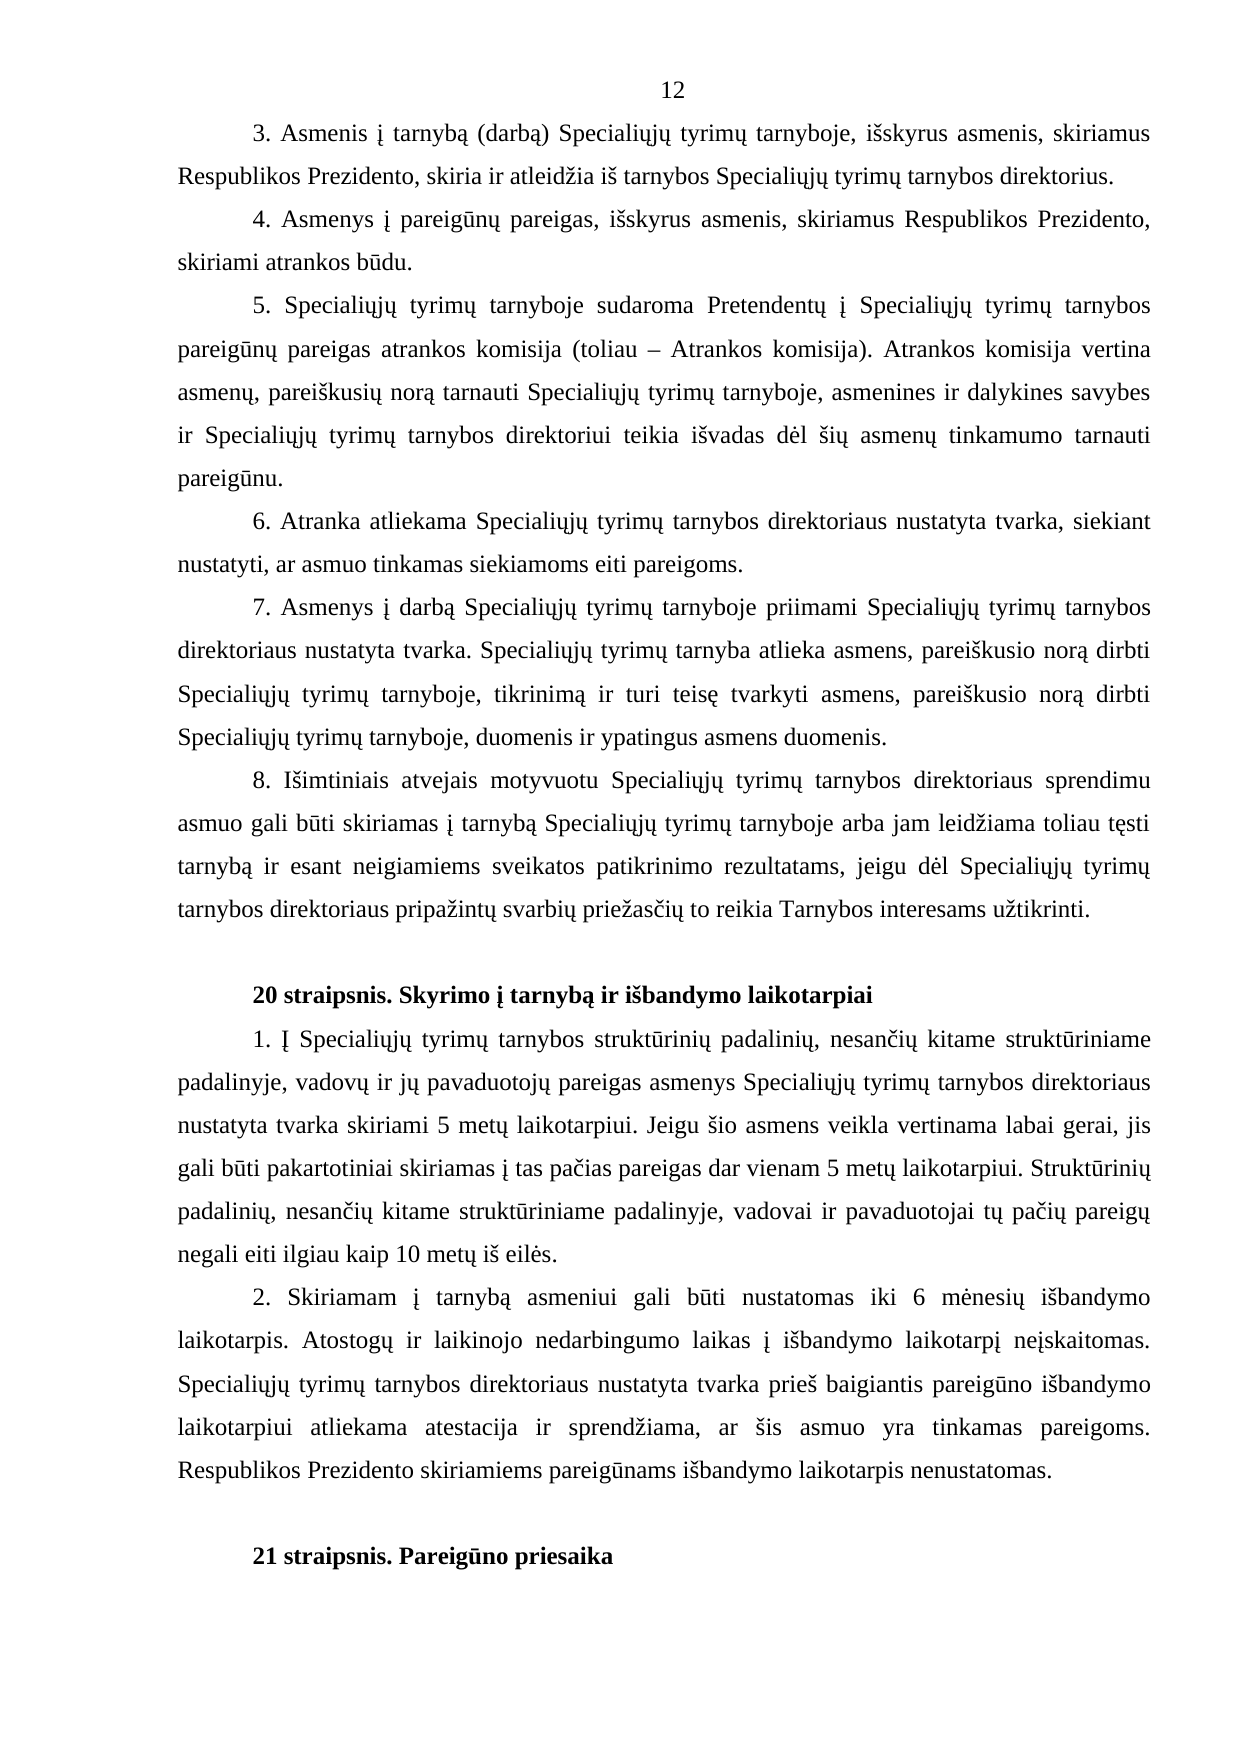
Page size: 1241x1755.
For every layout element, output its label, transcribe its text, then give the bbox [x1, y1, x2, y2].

text 6. Atranka atliekama Specialiųjų tyrimų tarnybos direktoriaus nustatyta tvarka, siekiant nustatyti, ar asmuo tinkamas siekiamoms eiti pareigoms. [177, 506, 1152, 578]
text 8. Išimtiniais atvejais motyvuotu Specialiųjų tyrimų tarnybos direktoriaus sprendimu asmuo gali būti skiriamas į tarnybą Specialiųjų tyrimų tarnyboje arba jam leidžiama toliau tęsti tarnybą ir esant neigiamiems sveikatos patikrinimo rezultatams, jeigu dėl Specialiųjų tyrimų tarnybos direktoriaus pripažintų svarbių priežasčių to reikia Tarnybos interesams užtikrinti. [177, 765, 1152, 923]
text 20 straipsnis. Skyrimo į tarnybą ir išbandymo laikotarpiai [177, 981, 1152, 1009]
text 3. Asmenis į tarnybą (darbą) Specialiųjų tyrimų tarnyboje, išskyrus asmenis, skiriamus Respublikos Prezidento, skiria ir atleidžia iš tarnybos Specialiųjų tyrimų tarnybos direktorius. [177, 118, 1152, 190]
text 21 straipsnis. Pareigūno priesaika [177, 1541, 1152, 1570]
text 5. Specialiųjų tyrimų tarnyboje sudaroma Pretendentų į Specialiųjų tyrimų tarnybos pareigūnų pareigas atrankos komisija (toliau – Atrankos komisija). Atrankos komisija vertina asmenų, pareiškusių norą tarnauti Specialiųjų tyrimų tarnyboje, asmenines ir dalykines savybes ir Specialiųjų tyrimų tarnybos direktoriui teikia išvadas dėl šių asmenų tinkamumo tarnauti pareigūnu. [177, 291, 1152, 492]
text 4. Asmenys į pareigūnų pareigas, išskyrus asmenis, skiriamus Respublikos Prezidento, skiriami atrankos būdu. [177, 204, 1152, 276]
text 7. Asmenys į darbą Specialiųjų tyrimų tarnyboje priimami Specialiųjų tyrimų tarnybos direktoriaus nustatyta tvarka. Specialiųjų tyrimų tarnyba atlieka asmens, pareiškusio norą dirbti Specialiųjų tyrimų tarnyboje, tikrinimą ir turi teisę tvarkyti asmens, pareiškusio norą dirbti Specialiųjų tyrimų tarnyboje, duomenis ir ypatingus asmens duomenis. [177, 592, 1152, 751]
text 1. Į Specialiųjų tyrimų tarnybos struktūrinių padalinių, nesančių kitame struktūriniame padalinyje, vadovų ir jų pavaduotojų pareigas asmenys Specialiųjų tyrimų tarnybos direktoriaus nustatyta tvarka skiriami 5 metų laikotarpiui. Jeigu šio asmens veikla vertinama labai gerai, jis gali būti pakartotiniai skiriamas į tas pačias pareigas dar vienam 5 metų laikotarpiui. Struktūrinių padalinių, nesančių kitame struktūriniame padalinyje, vadovai ir pavaduotojai tų pačių pareigų negali eiti ilgiau kaip 10 metų iš eilės. [177, 1024, 1152, 1268]
text 2. Skiriamam į tarnybą asmeniui gali būti nustatomas iki 6 mėnesių išbandymo laikotarpis. Atostogų ir laikinojo nedarbingumo laikas į išbandymo laikotarpį neįskaitomas. Specialiųjų tyrimų tarnybos direktoriaus nustatyta tvarka prieš baigiantis pareigūno išbandymo laikotarpiui atliekama atestacija ir sprendžiama, ar šis asmuo yra tinkamas pareigoms. Respublikos Prezidento skiriamiems pareigūnams išbandymo laikotarpis nenustatomas. [177, 1282, 1152, 1484]
